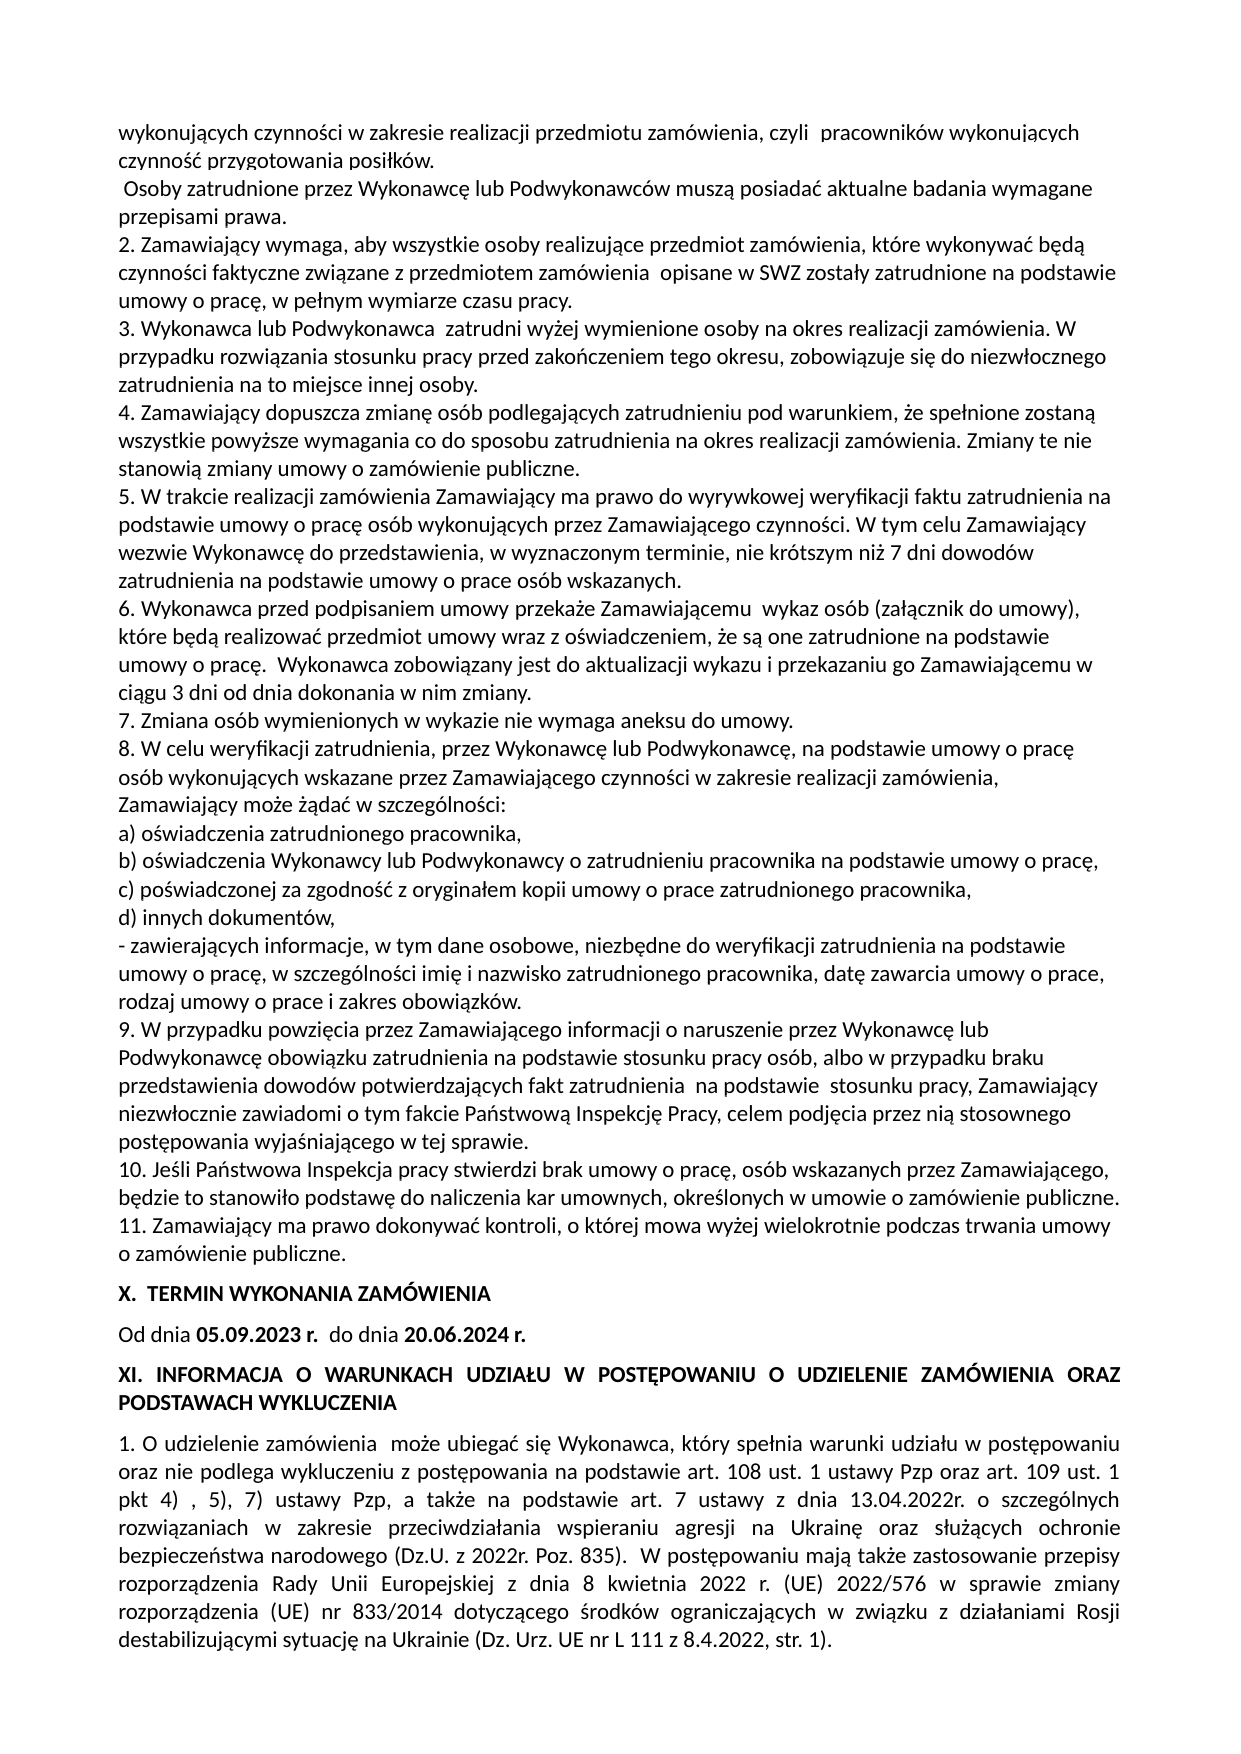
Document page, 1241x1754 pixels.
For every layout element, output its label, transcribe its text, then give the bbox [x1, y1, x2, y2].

text 11. Zamawiający ma prawo dokonywać kontroli, o której mowa wyżej wielokrotnie podczas trwania umowy [118, 1211, 1122, 1237]
text podstawie umowy o pracę osób wykonujących przez Zamawiającego czynności. W tym celu Zamawiający wezwie Wykonawcę do przedstawienia, w wyznaczonym terminie, nie krótszym niż 7 dni dowodów zatrudnienia na podstawie umowy o prace osób wskazanych. [118, 507, 1122, 594]
text b) oświadczenia Wykonawcy lub Podwykonawcy o zatrudnieniu pracownika na podstawie umowy o pracę, [118, 847, 1122, 875]
text 4. Zamawiający dopuszcza zmianę osób podlegających zatrudnieniu pod warunkiem, że spełnione zostaną wszystkie powyższe wymagania co do sposobu zatrudnienia na okres realizacji zamówienia. Zmiany te nie stanowią zmiany umowy o zamówienie publiczne. [118, 398, 1122, 482]
text Od dnia 05.09.2023 r. do dnia 20.06.2024 r. [118, 1320, 1122, 1348]
text c) poświadczonej za zgodność z oryginałem kopii umowy o prace zatrudnionego pracownika, [118, 875, 1122, 903]
text a) oświadczenia zatrudnionego pracownika, [118, 819, 1122, 847]
text 7. Zmiana osób wymienionych w wykazie nie wymaga aneksu do umowy. [118, 707, 1122, 734]
text umowy o pracę, w pełnym wymiarze czasu pracy. [118, 283, 1122, 314]
text Osoby zatrudnione przez Wykonawcę lub Podwykonawców muszą posiadać aktualne badania wymagane przepisami prawa. [118, 174, 1122, 230]
text 10. Jeśli Państwowa Inspekcja pracy stwierdzi brak umowy o pracę, osób wskazanych przez Zamawiającego, [118, 1155, 1122, 1181]
text 2. Zamawiający wymaga, aby wszystkie osoby realizujące przedmiot zamówienia, które wykonywać będą czynności faktyczne związane z przedmiotem zamówienia opisane w SWZ zostały zatrudnione na podstawie [118, 230, 1122, 284]
text - zawierających informacje, w tym dane osobowe, niezbędne do weryfikacji zatrudnienia na podstawie umowy o pracę, w szczególności imię i nazwisko zatrudnionego pracownika, datę zawarcia umowy o prace, rodzaj umowy o prace i zakres obowiązków. [118, 931, 1122, 1015]
text o zamówienie publiczne. [118, 1236, 1122, 1267]
text będzie to stanowiło podstawę do naliczenia kar umownych, określonych w umowie o zamówienie publiczne. [118, 1180, 1122, 1209]
text 6. Wykonawca przed podpisaniem umowy przekaże Zamawiającemu wykaz osób (załącznik do umowy), które będą realizować przedmiot umowy wraz z oświadczeniem, że są one zatrudnione na podstawie umowy o pracę. Wykonawca zobowiązany jest do aktualizacji wykazu i przekazaniu go Zamawiającemu w ciągu 3 dni od dnia dokonania w nim zmiany. [118, 594, 1122, 707]
text XI. INFORMACJA O WARUNKACH UDZIAŁU W POSTĘPOWANIU O UDZIELENIE ZAMÓWIENIA ORAZ PODSTAWACH WYKLUCZENIA [118, 1361, 1122, 1417]
text d) innych dokumentów, [118, 903, 1122, 931]
text 1. O udzielenie zamówienia może ubiegać się Wykonawca, który spełnia warunki udziału w postępowaniu oraz nie podlega wykluczeniu z postępowania na podstawie art. 108 ust. 1 ustawy Pzp oraz art. 109 ust. 1 pkt 4) , 5), 7) ustawy Pzp, a także na podstawie art. 7 ustawy z dnia 13.04.2022r. o szczególnych rozwiązaniach w zakresie przeciwdziałania wspieraniu agresji na Ukrainę oraz służących ochronie bezpieczeństwa narodowego (Dz.U. z 2022r. Poz. 835). W postępowaniu mają także zastosowanie przepisy rozporządzenia Rady Unii Europejskiej z dnia 8 kwietnia 2022 r. (UE) 2022/576 w sprawie zmiany rozporządzenia (UE) nr 833/2014 dotyczącego środków ograniczających w związku z działaniami Rosji destabilizującymi sytuację na Ukrainie (Dz. Urz. UE nr L 111 z 8.4.2022, str. 1). [118, 1429, 1122, 1653]
text 3. Wykonawca lub Podwykonawca zatrudni wyżej wymienione osoby na okres realizacji zamówienia. W przypadku rozwiązania stosunku pracy przed zakończeniem tego okresu, zobowiązuje się do niezwłocznego zatrudnienia na to miejsce innej osoby. [118, 314, 1122, 398]
text wykonujących czynności w zakresie realizacji przedmiotu zamówienia, czyli pracowników wykonujących czynność przygotowania posiłków. [118, 118, 1122, 174]
text 5. W trakcie realizacji zamówienia Zamawiający ma prawo do wyrywkowej weryfikacji faktu zatrudnienia na [118, 482, 1122, 509]
text 9. W przypadku powzięcia przez Zamawiającego informacji o naruszenie przez Wykonawcę lub Podwykonawcę obowiązku zatrudnienia na podstawie stosunku pracy osób, albo w przypadku braku przedstawienia dowodów potwierdzających fakt zatrudnienia na podstawie stosunku pracy, Zamawiający niezwłocznie zawiadomi o tym fakcie Państwową Inspekcję Pracy, celem podjęcia przez nią stosownego postępowania wyjaśniającego w tej sprawie. [118, 1015, 1122, 1155]
text X. TERMIN WYKONANIA ZAMÓWIENIA [118, 1279, 1122, 1307]
text 8. W celu weryfikacji zatrudnienia, przez Wykonawcę lub Podwykonawcę, na podstawie umowy o pracę osób wykonujących wskazane przez Zamawiającego czynności w zakresie realizacji zamówienia, Zamawiający może żądać w szczególności: [118, 734, 1122, 819]
